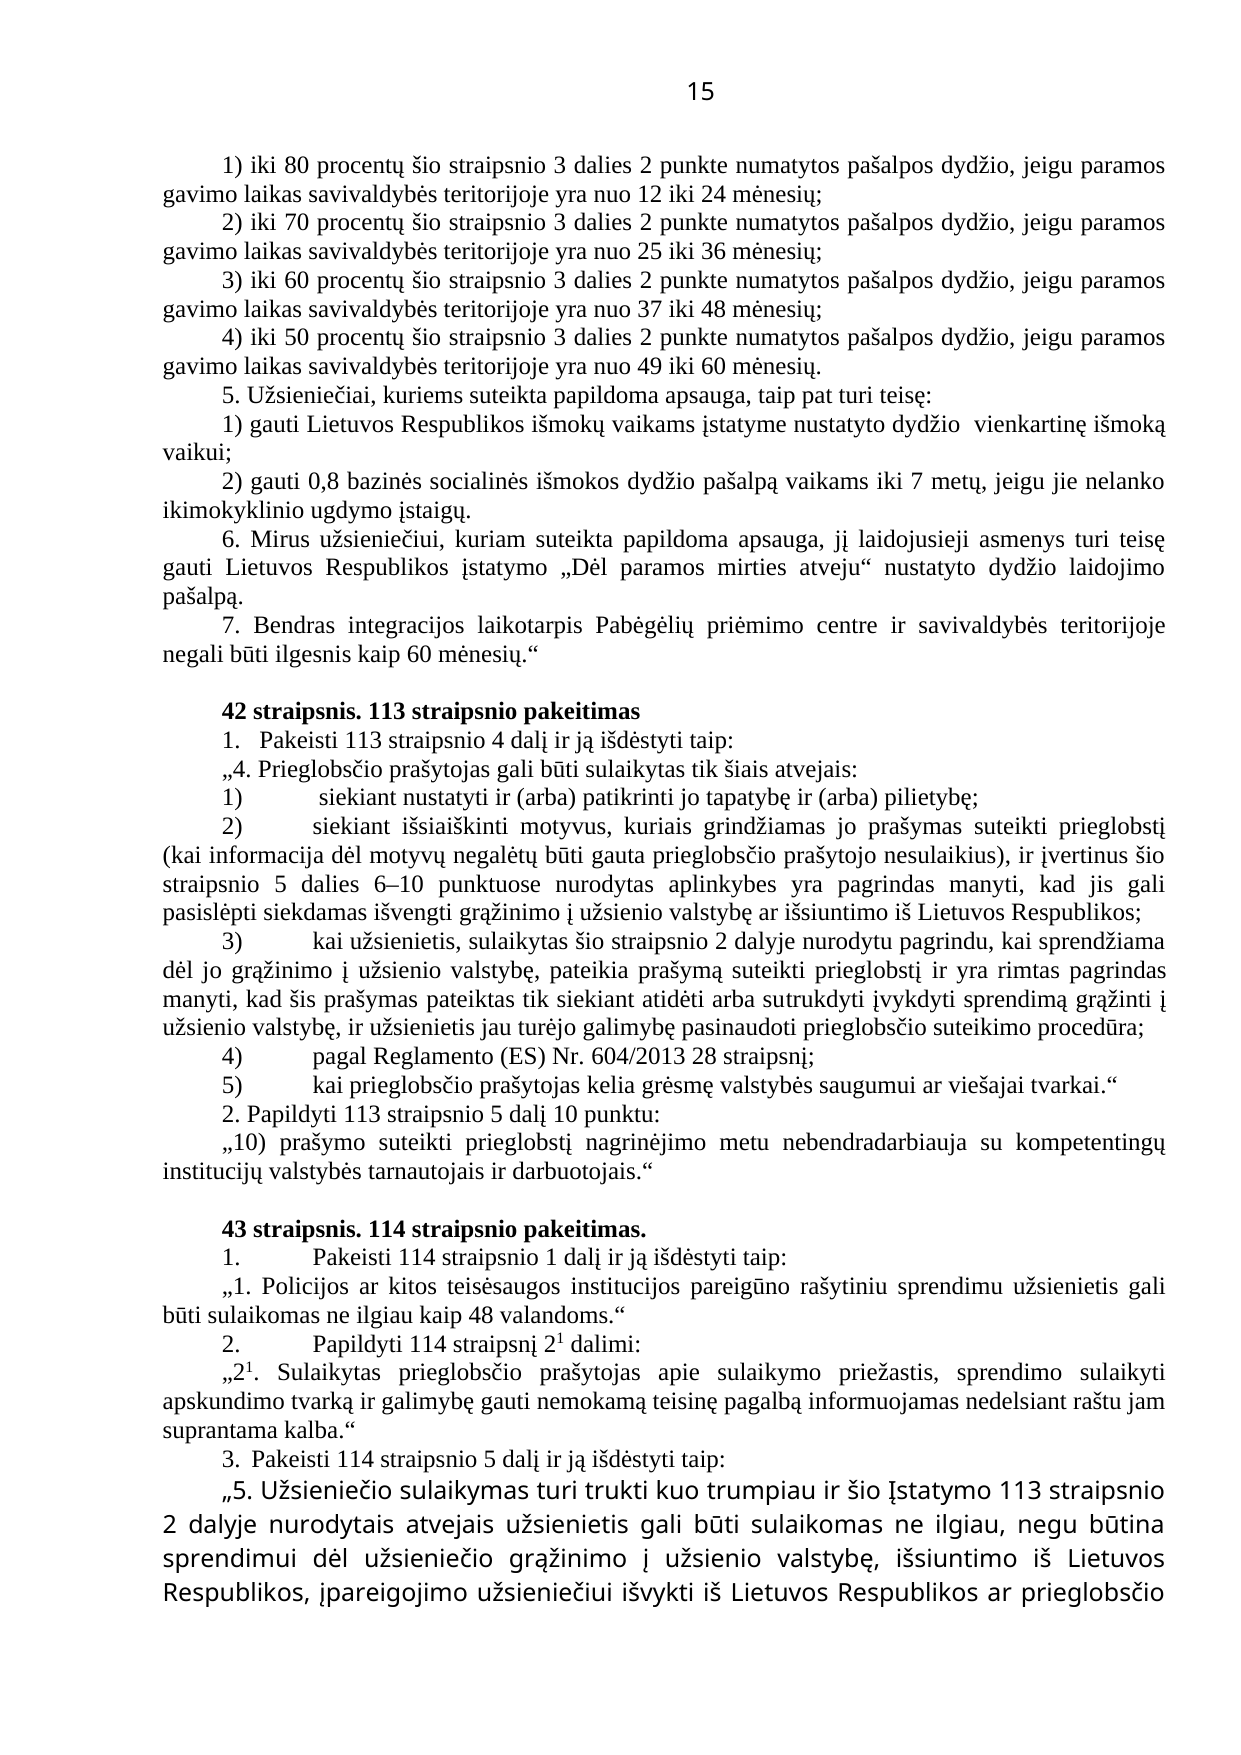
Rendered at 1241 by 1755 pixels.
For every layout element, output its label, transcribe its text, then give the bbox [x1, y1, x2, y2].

text „4. Prieglobsčio prašytojas gali būti sulaikytas tik šiais atvejais: [162, 754, 1167, 782]
text „1. Policijos ar kitos teisėsaugos institucijos pareigūno rašytiniu sprendimu užsienietis gali būti sulaikomas ne ilgiau kaip 48 valandoms.“ [162, 1271, 1167, 1329]
text 43 straipsnis. 114 straipsnio pakeitimas. [162, 1214, 1167, 1242]
text 6. Mirus užsieniečiui, kuriam suteikta papildoma apsauga, jį laidojusieji asmenys turi teisę gauti Lietuvos Respublikos įstatymo „Dėl paramos mirties atveju“ nustatyto dydžio laidojimo pašalpą. [162, 524, 1167, 610]
text 3) kai užsienietis, sulaikytas šio straipsnio 2 dalyje nurodytu pagrindu, kai sprendžiama dėl jo grąžinimo į užsienio valstybę, pateikia prašymą suteikti prieglobstį ir yra rimtas pagrindas manyti, kad šis prašymas pateiktas tik siekiant atidėti arba sutrukdyti įvykdyti sprendimą grąžinti į užsienio valstybę, ir užsienietis jau turėjo galimybę pasinaudoti prieglobsčio suteikimo procedūra; [162, 926, 1167, 1041]
text 2) siekiant išsiaiškinti motyvus, kuriais grindžiamas jo prašymas suteikti prieglobstį (kai informacija dėl motyvų negalėtų būti gauta prieglobsčio prašytojo nesulaikius), ir įvertinus šio straipsnio 5 dalies 6–10 punktuose nurodytas aplinkybes yra pagrindas manyti, kad jis gali pasislėpti siekdamas išvengti grąžinimo į užsienio valstybę ar išsiuntimo iš Lietuvos Respublikos; [162, 811, 1167, 926]
text 3. Pakeisti 114 straipsnio 5 dalį ir ją išdėstyti taip: [222, 1444, 1167, 1472]
text 2) iki 70 procentų šio straipsnio 3 dalies 2 punkte numatytos pašalpos dydžio, jeigu paramos gavimo laikas savivaldybės teritorijoje yra nuo 25 iki 36 mėnesių; [162, 207, 1167, 265]
text 1. Pakeisti 114 straipsnio 1 dalį ir ją išdėstyti taip: [162, 1242, 1167, 1271]
text 1) iki 80 procentų šio straipsnio 3 dalies 2 punkte numatytos pašalpos dydžio, jeigu paramos gavimo laikas savivaldybės teritorijoje yra nuo 12 iki 24 mėnesių; [162, 150, 1167, 207]
text 2. Papildyti 114 straipsnį 21 dalimi: [162, 1329, 1167, 1357]
text 5) kai prieglobsčio prašytojas kelia grėsmę valstybės saugumui ar viešajai tvarkai.“ [162, 1070, 1167, 1099]
text 7. Bendras integracijos laikotarpis Pabėgėlių priėmimo centre ir savivaldybės teritorijoje negali būti ilgesnis kaip 60 mėnesių.“ [162, 610, 1167, 667]
text „10) prašymo suteikti prieglobstį nagrinėjimo metu nebendradarbiauja su kompetentingų institucijų valstybės tarnautojais ir darbuotojais.“ [162, 1127, 1167, 1185]
text 4) iki 50 procentų šio straipsnio 3 dalies 2 punkte numatytos pašalpos dydžio, jeigu paramos gavimo laikas savivaldybės teritorijoje yra nuo 49 iki 60 mėnesių. [162, 322, 1167, 380]
text 5. Užsieniečiai, kuriems suteikta papildoma apsauga, taip pat turi teisę: [162, 380, 1167, 409]
text „21. Sulaikytas prieglobsčio prašytojas apie sulaikymo priežastis, sprendimo sulaikyti apskundimo tvarką ir galimybę gauti nemokamą teisinę pagalbą informuojamas nedelsiant raštu jam suprantama kalba.“ [162, 1357, 1167, 1444]
text 1) gauti Lietuvos Respublikos išmokų vaikams įstatyme nustatyto dydžio vienkartinę išmoką vaikui; [162, 409, 1167, 466]
text 4) pagal Reglamento (ES) Nr. 604/2013 28 straipsnį; [162, 1041, 1167, 1070]
text 2) gauti 0,8 bazinės socialinės išmokos dydžio pašalpą vaikams iki 7 metų, jeigu jie nelanko ikimokyklinio ugdymo įstaigų. [162, 466, 1167, 524]
text 2. Papildyti 113 straipsnio 5 dalį 10 punktu: [222, 1099, 1167, 1127]
text 42 straipsnis. 113 straipsnio pakeitimas [162, 696, 1167, 725]
text 1. Pakeisti 113 straipsnio 4 dalį ir ją išdėstyti taip: [222, 725, 1167, 754]
text 3) iki 60 procentų šio straipsnio 3 dalies 2 punkte numatytos pašalpos dydžio, jeigu paramos gavimo laikas savivaldybės teritorijoje yra nuo 37 iki 48 mėnesių; [162, 265, 1167, 322]
text 1) siekiant nustatyti ir (arba) patikrinti jo tapatybę ir (arba) pilietybę; [162, 782, 1167, 811]
text „5. Užsieniečio sulaikymas turi trukti kuo trumpiau ir šio Įstatymo 113 straipsnio 2 dalyje nurodytais atvejais užsienietis gali būti sulaikomas ne ilgiau, negu būtina sprendimui dėl užsieniečio grąžinimo į užsienio valstybę, išsiuntimo iš Lietuvos Respublikos, įpareigojimo užsieniečiui išvykti iš Lietuvos Respublikos ar prieglobsčio [162, 1472, 1167, 1609]
